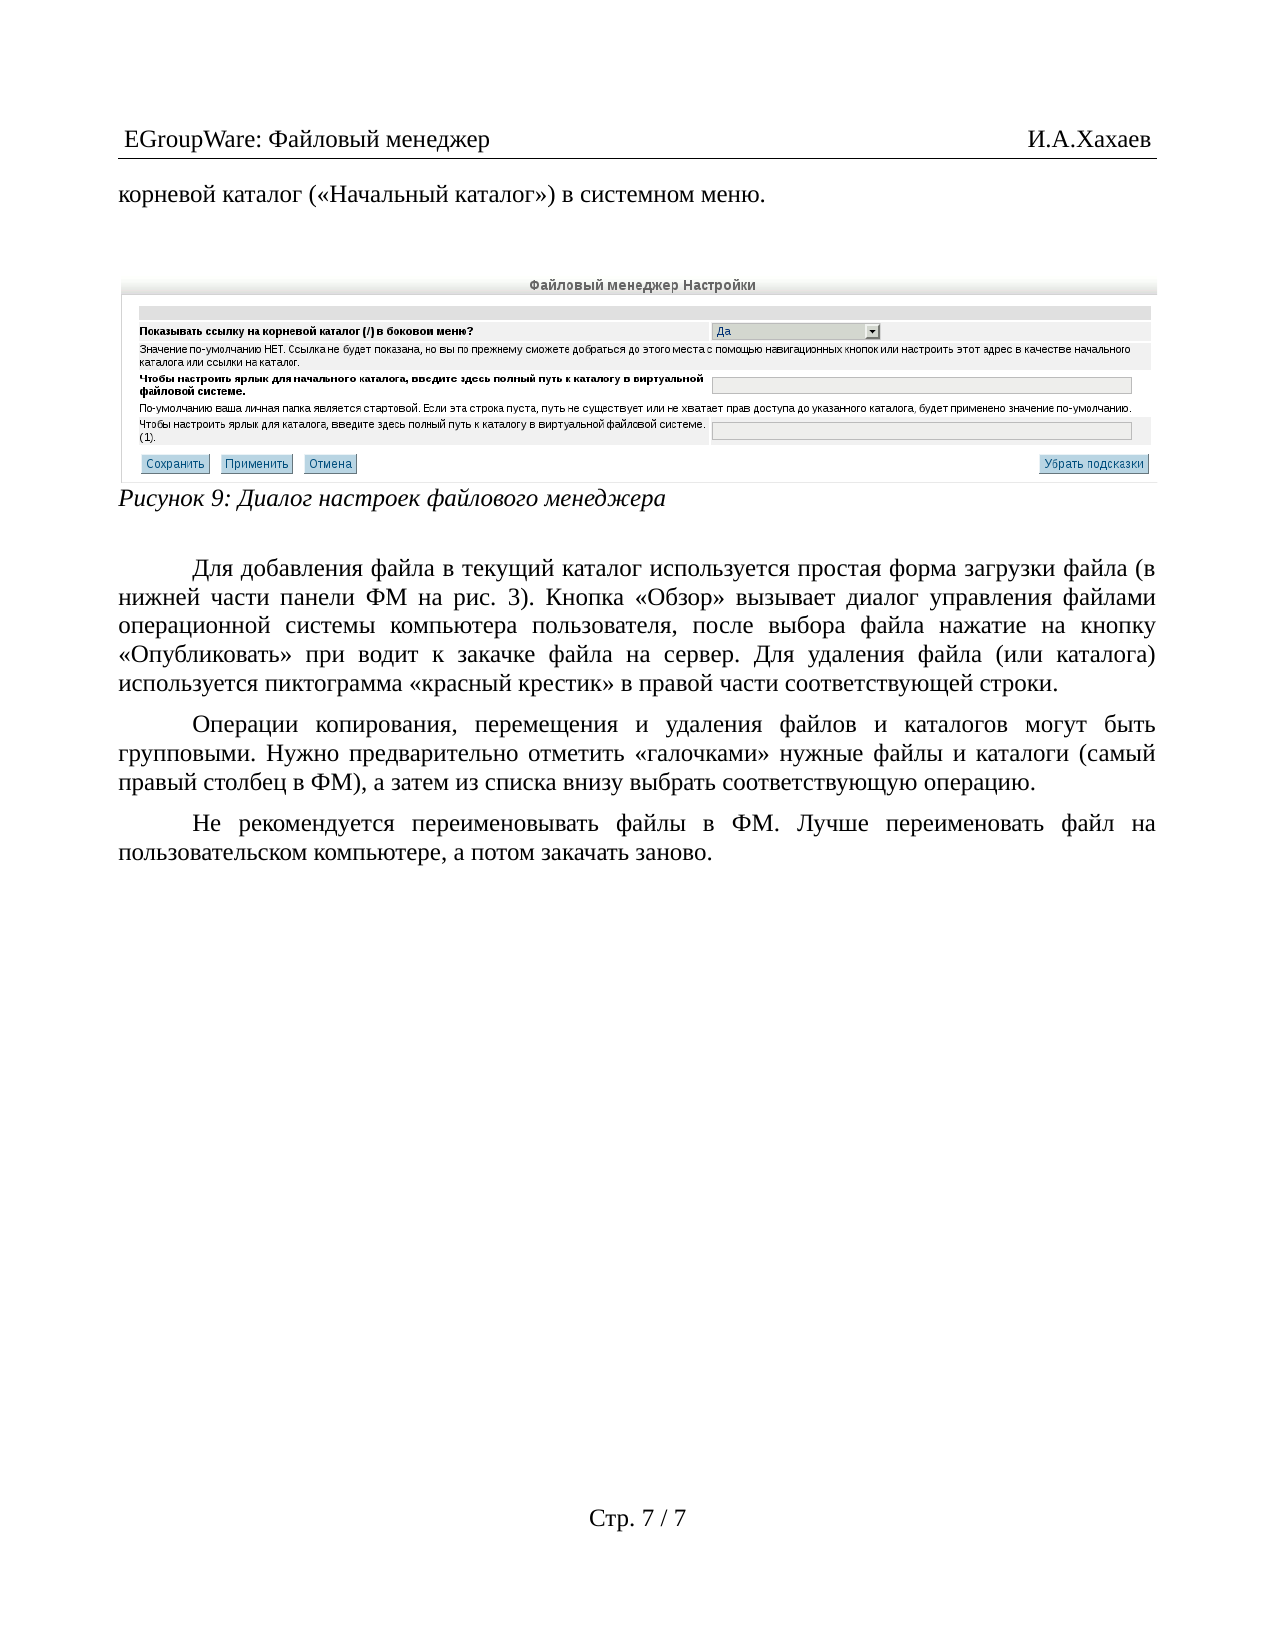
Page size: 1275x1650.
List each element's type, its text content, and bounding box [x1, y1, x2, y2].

text Рисунок 9: Диалог настроек файлового менеджера [118, 483, 1157, 512]
text Не рекомендуется переименовывать файлы в ФМ. Лучше переименовать файл на пользовательском компьютере, а потом закачать заново. [118, 808, 1157, 865]
text Операции копирования, перемещения и удаления файлов и каталогов могут быть групповыми. Нужно предварительно отметить «галочками» нужные файлы и каталоги (самый правый столбец в ФМ), а затем из списка внизу выбрать соответствующую операцию. [118, 709, 1157, 795]
text Для добавления файла в текущий каталог используется простая форма загрузки файла (в нижней части панели ФМ на рис. 3). Кнопка «Обзор» вызывает диалог управления файлами операционной системы компьютера пользователя, после выбора файла нажатие на кнопку «Опубликовать» при водит к закачке файла на сервер. Для удаления файла (или каталога) используется пиктограмма «красный крестик» в правой части соответствующей строки. [118, 553, 1157, 697]
text корневой каталог («Начальный каталог») в системном меню. [118, 179, 1157, 208]
picture [118, 274, 1158, 483]
